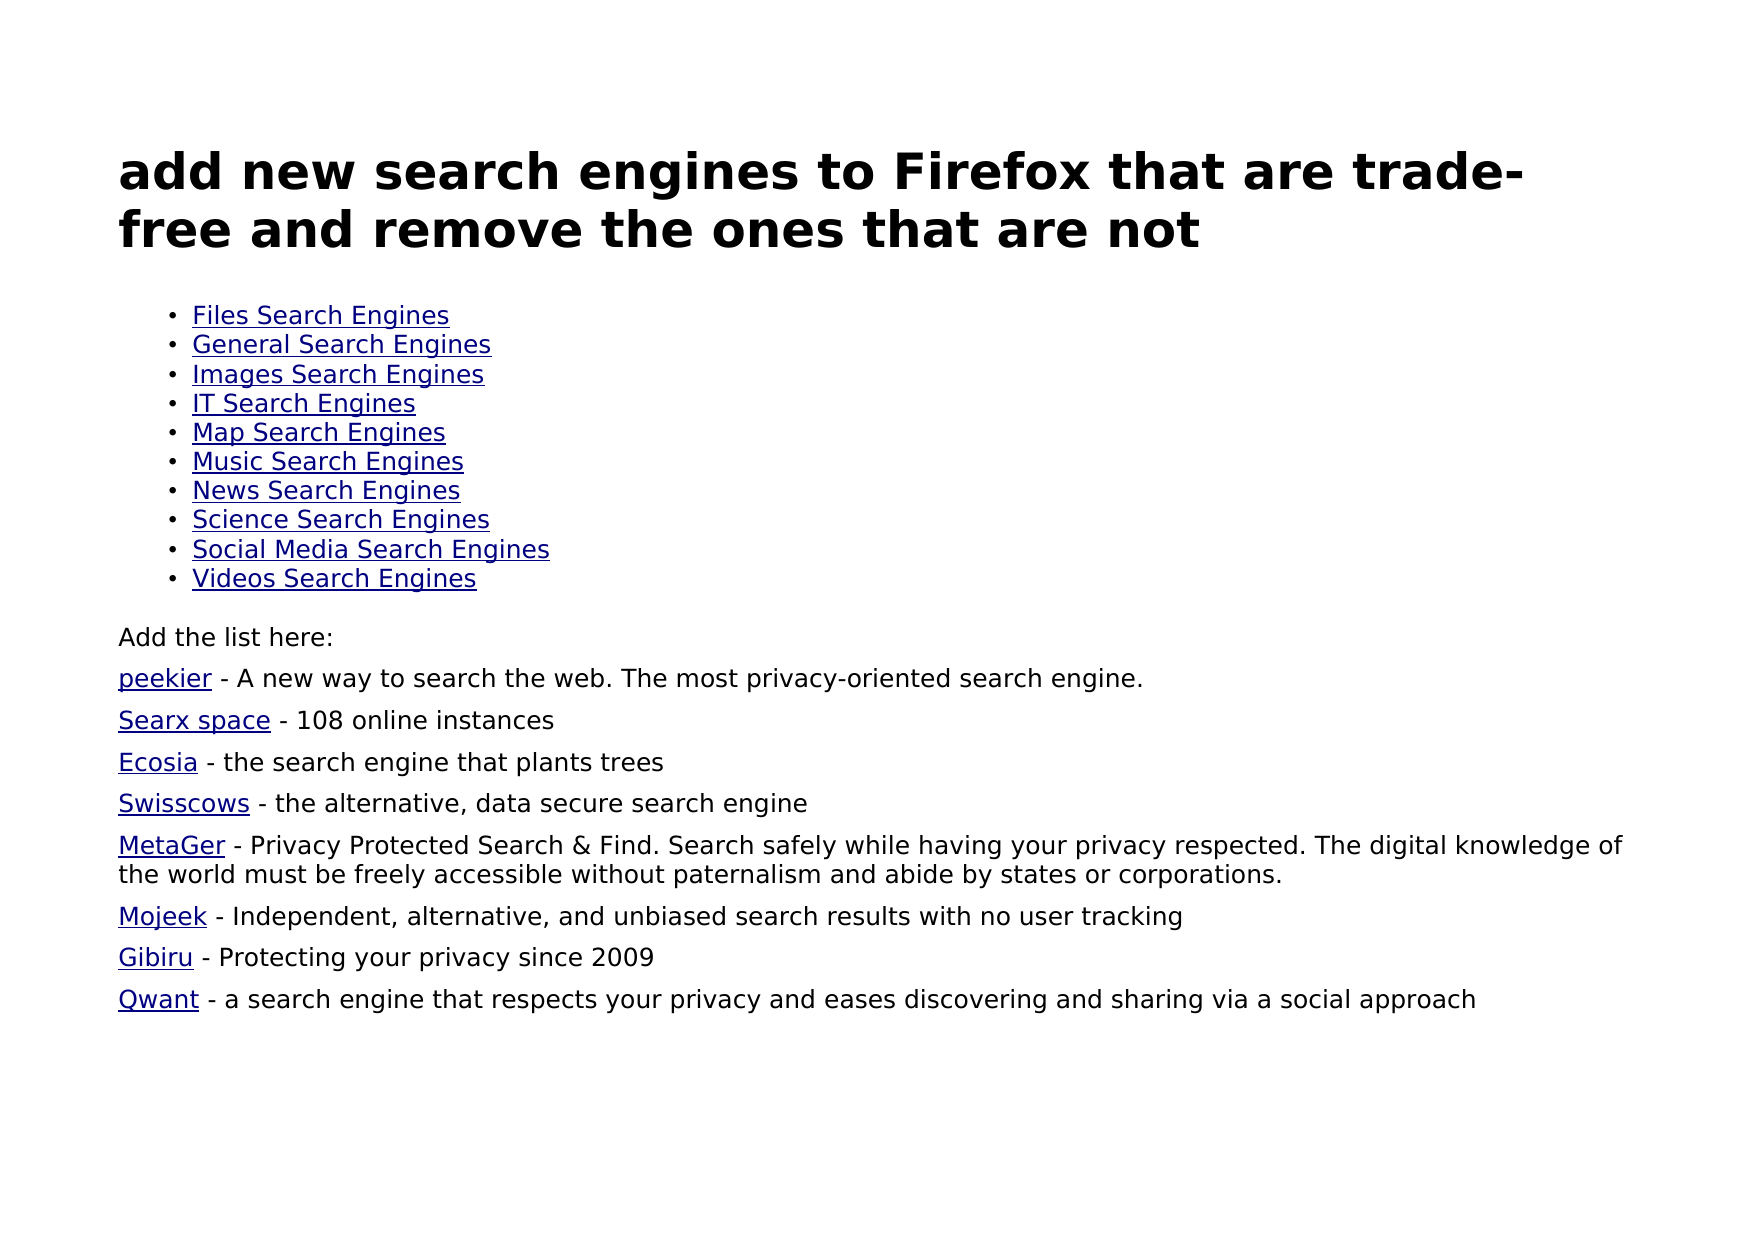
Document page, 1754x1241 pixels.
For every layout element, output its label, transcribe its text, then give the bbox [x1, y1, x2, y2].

list General Search Engines [177, 331, 1636, 360]
text Add the list here: [118, 623, 1636, 652]
text Mojeek - Independent, alternative, and unbiased search results with no user tracking [118, 902, 1636, 931]
list News Search Engines [177, 477, 1636, 506]
list IT Search Engines [177, 389, 1636, 418]
list Music Search Engines [177, 447, 1636, 477]
subtitle add new search engines to Firefox that are trade-free and remove the ones that are not [118, 143, 1636, 259]
list Files Search Engines [177, 302, 1636, 331]
text MetaGer - Privacy Protected Search & Find. Search safely while having your privacy respected. The digital knowledge of the world must be freely accessible without paternalism and abide by states or corporations. [118, 831, 1636, 889]
list Images Search Engines [177, 360, 1636, 389]
text Searx space - 108 online instances [118, 706, 1636, 735]
text peekier - A new way to search the web. The most privacy-oriented search engine. [118, 664, 1636, 693]
text Swisscows - the alternative, data secure search engine [118, 789, 1636, 818]
list Videos Search Engines [177, 564, 1636, 593]
text Ecosia - the search engine that plants trees [118, 748, 1636, 777]
text Qwant - a search engine that respects your privacy and eases discovering and sharing via a social approach [118, 985, 1636, 1014]
list Science Search Engines [177, 506, 1636, 535]
list Social Media Search Engines [177, 535, 1636, 564]
list Map Search Engines [177, 418, 1636, 447]
text Gibiru - Protecting your privacy since 2009 [118, 943, 1636, 973]
